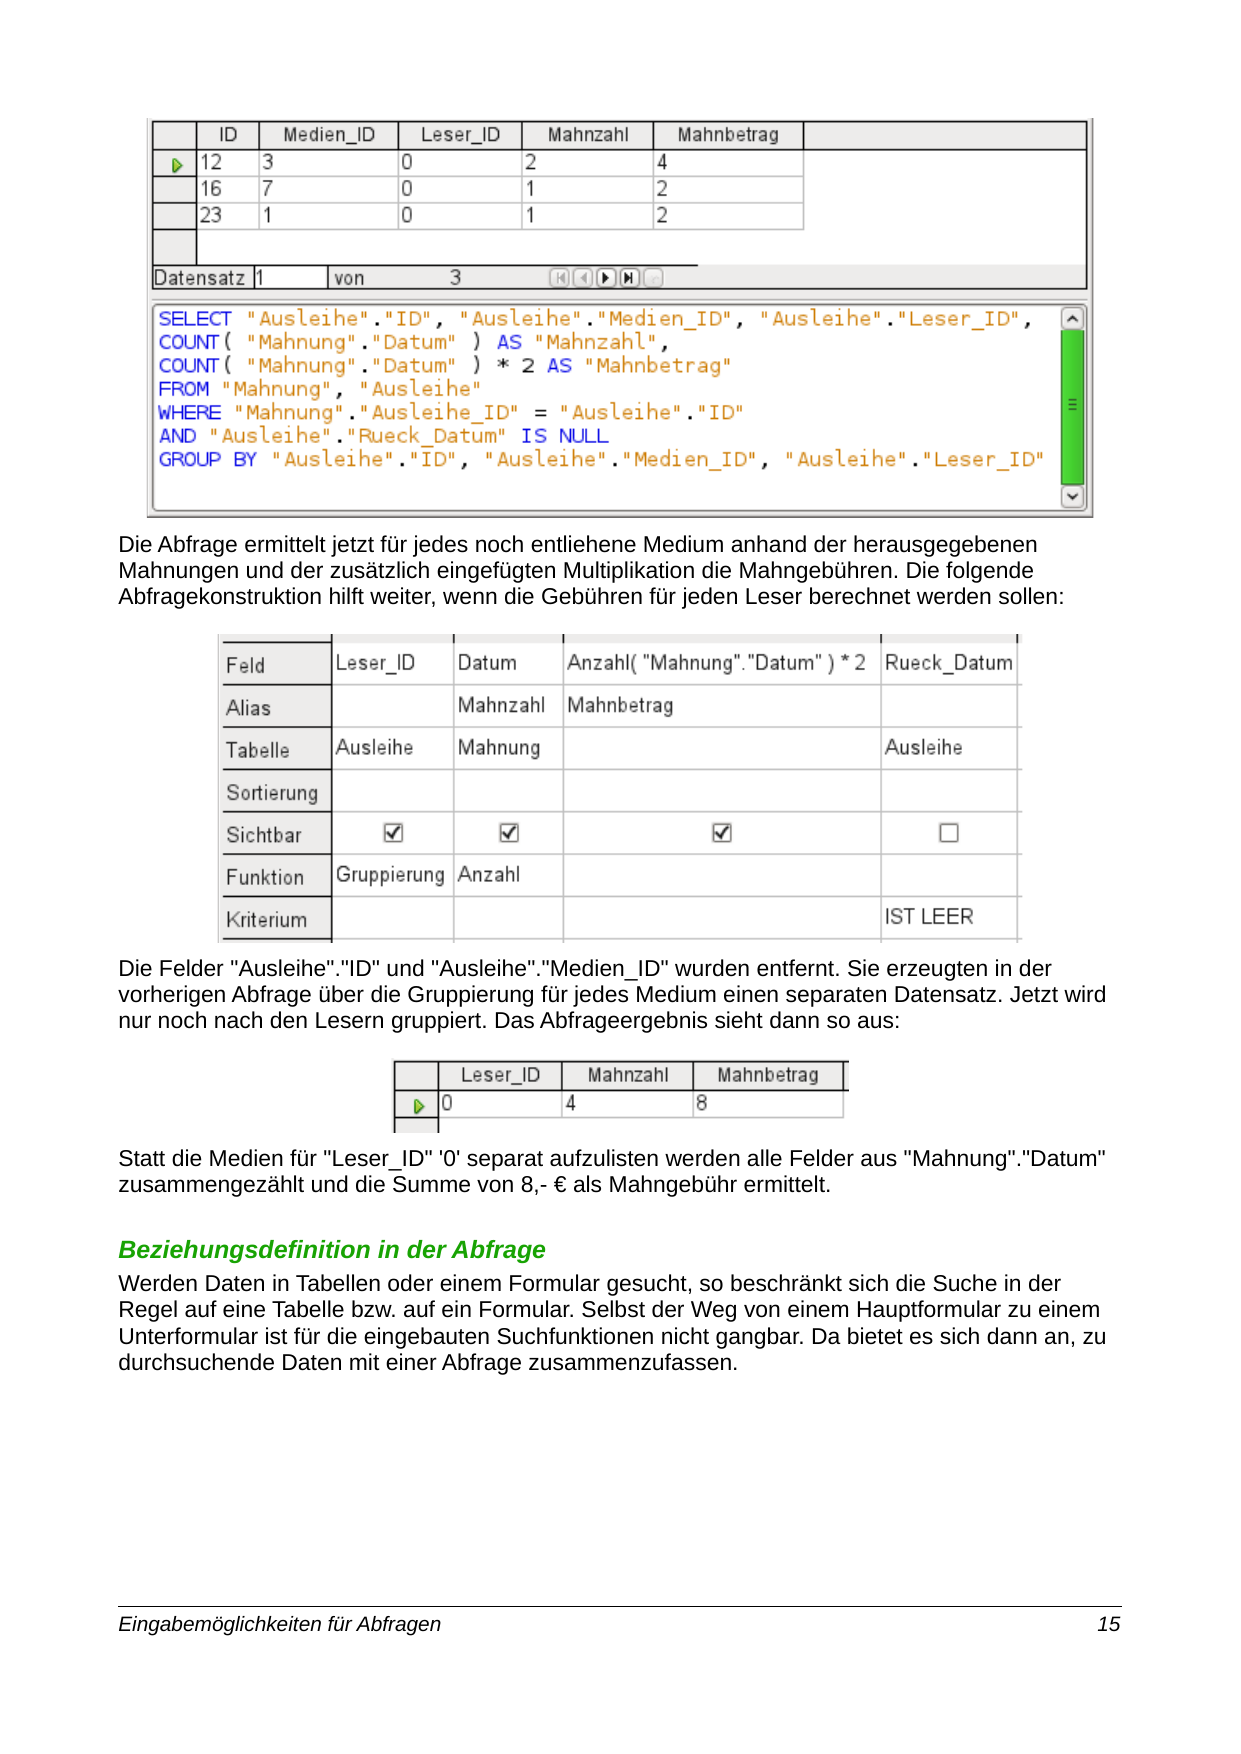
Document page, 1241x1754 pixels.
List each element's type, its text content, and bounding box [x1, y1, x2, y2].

text Werden Daten in Tabellen oder einem Formular gesucht, so beschränkt sich die Suche in der Regel auf eine Tabelle bzw. auf ein Formular. Selbst der Weg von einem Hauptformular zu einem Unterformular ist für die eingebauten Suchfunktionen nicht gangbar. Da bietet es sich dann an, zu durchsuchende Daten mit einer Abfrage zusammenzufassen. [118, 1270, 1122, 1375]
text Die Abfrage ermittelt jetzt für jedes noch entliehene Medium anhand der herausgegebenen Mahnungen und der zusätzlich eingefügten Multiplikation die Mahngebühren. Die folgende Abfragekonstruktion hilft weiter, wenn die Gebühren für jeden Leser berechnet werden sollen: [118, 531, 1122, 609]
text Die Felder "Ausleihe"."ID" und "Ausleihe"."Medien_ID" wurden entfernt. Sie erzeugten in der vorherigen Abfrage über die Gruppierung für jedes Medium einen separaten Datensatz. Jetzt wird nur noch nach den Lesern gruppiert. Das Abfrageergebnis sieht dann so aus: [118, 955, 1122, 1034]
picture [217, 634, 1023, 943]
picture [391, 1058, 849, 1133]
text Statt die Medien für "Leser_ID" '0' separat aufzulisten werden alle Felder aus "Mahnung"."Datum" zusammengezählt und die Summe von 8,- € als Mahngebühr ermittelt. [118, 1145, 1122, 1197]
picture [146, 118, 1094, 518]
subtitle Beziehungsdefinition in der Abfrage [118, 1235, 1122, 1264]
